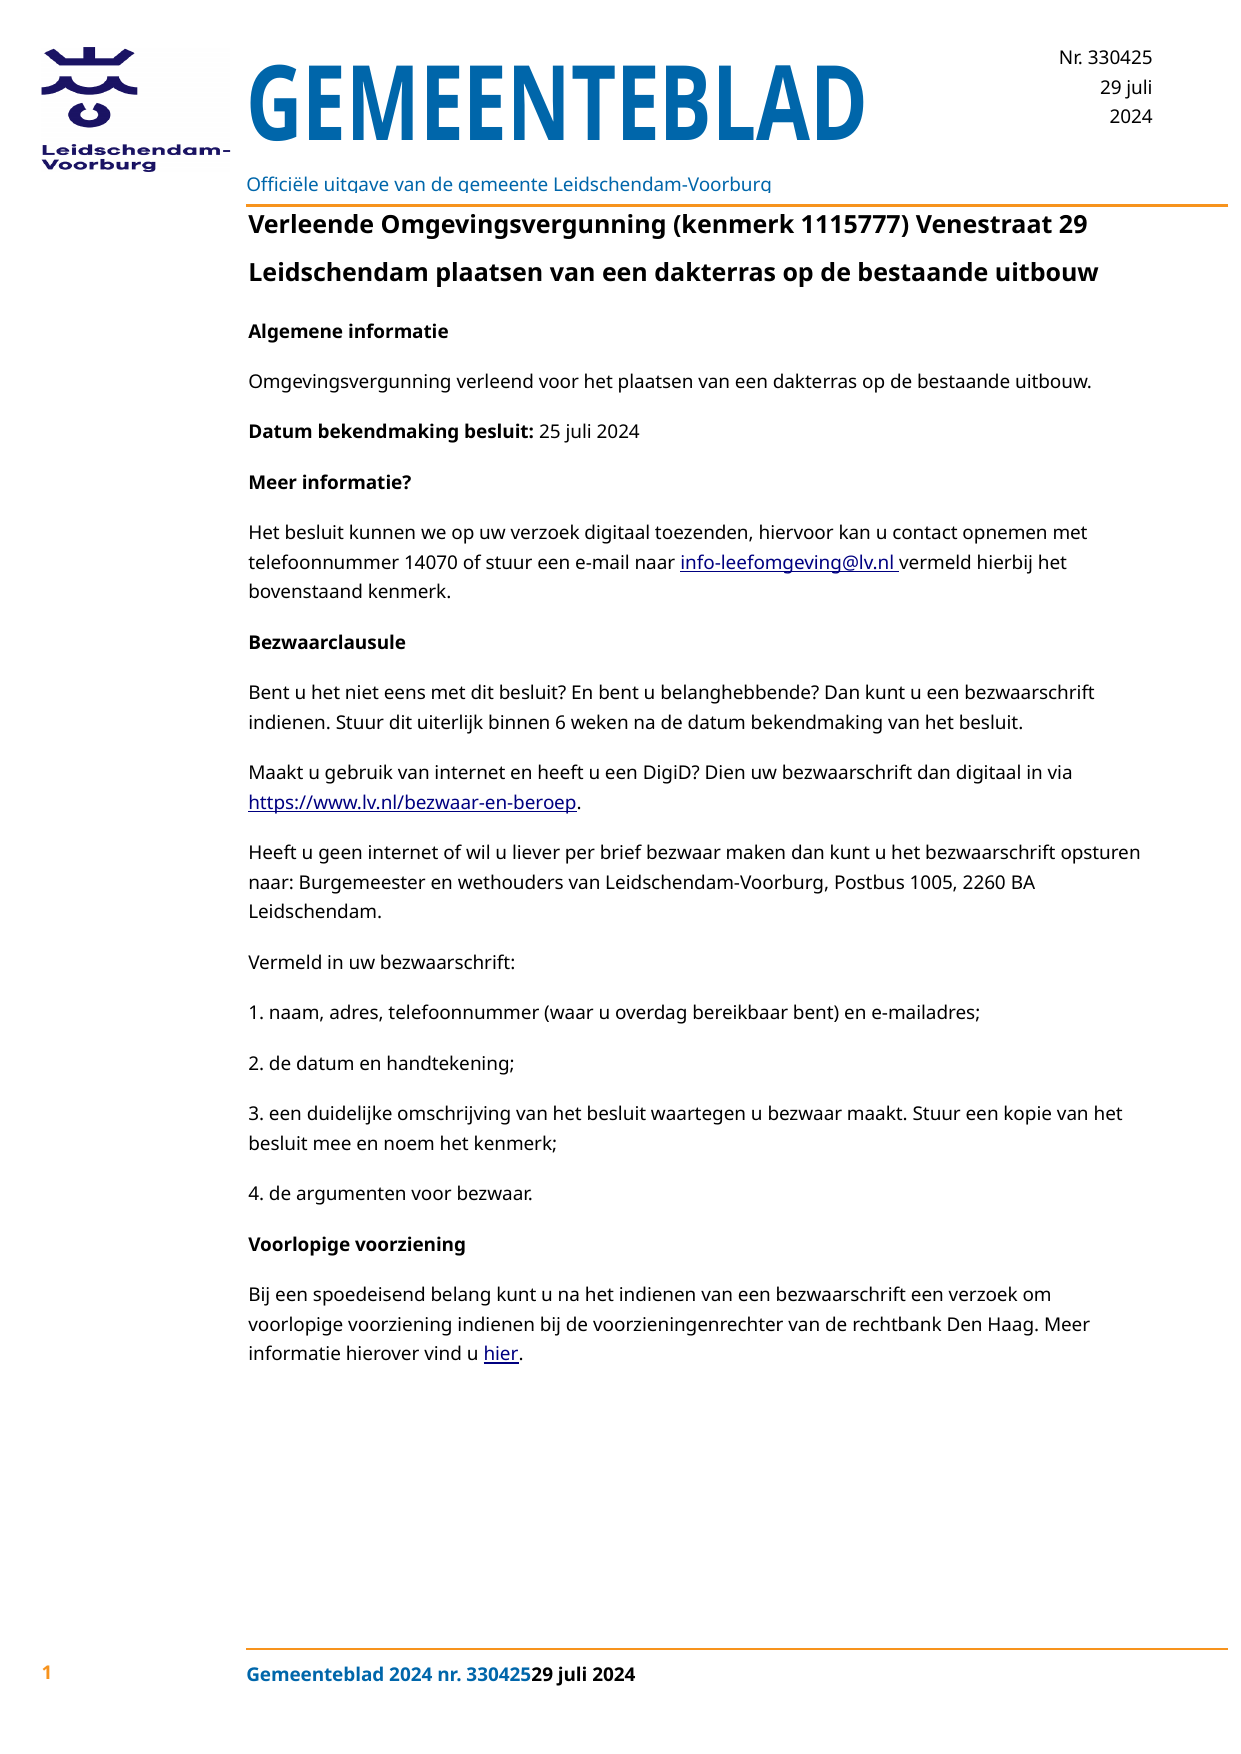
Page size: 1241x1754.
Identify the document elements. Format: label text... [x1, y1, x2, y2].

text Bij een spoedeisend belang kunt u na het indienen van een bezwaarschrift een verzoek om voorlopige voorziening indienen bij de voorzieningenrechter van de rechtbank Den Haag. Meer informatie hierover vind u hier. [248, 1281, 1152, 1366]
picture [41, 47, 231, 172]
text Heeft u geen internet of wil u liever per brief bezwaar maken dan kunt u het bezwaarschrift opsturen naar: Burgemeester en wethouders van Leidschendam-Voorburg, Postbus 1005, 2260 BA Leidschendam. [248, 839, 1152, 924]
text Datum bekendmaking besluit: 25 juli 2024 [248, 419, 1152, 444]
text Het besluit kunnen we op uw verzoek digitaal toezenden, hiervoor kan u contact opnemen met telefoonnummer 14070 of stuur een e-mail naar info-leefomgeving@lv.nl vermeld hierbij het bovenstaand kenmerk. [248, 519, 1152, 604]
text Bent u het niet eens met dit besluit? En bent u belanghebbende? Dan kunt u een bezwaarschrift indienen. Stuur dit uiterlijk binnen 6 weken na de datum bekendmaking van het besluit. [248, 679, 1152, 735]
text 1. naam, adres, telefoonnummer (waar u overdag bereikbaar bent) en e-mailadres; [248, 999, 1152, 1025]
text 4. de argumenten voor bezwaar. [248, 1180, 1152, 1206]
text Algemene informatie [248, 318, 1152, 344]
text Meer informatie? [248, 469, 1152, 495]
text 2. de datum en handtekening; [248, 1050, 1152, 1076]
text Bezwaarclausule [248, 629, 1152, 655]
text 3. een duidelijke omschrijving van het besluit waartegen u bezwaar maakt. Stuur een kopie van het besluit mee en noem het kenmerk; [248, 1100, 1152, 1156]
text Maakt u gebruik van internet en heeft u een DigiD? Dien uw bezwaarschrift dan digitaal in via https://www.lv.nl/bezwaar-en-beroep. [248, 759, 1152, 815]
text Vermeld in uw bezwaarschrift: [248, 949, 1152, 975]
text Verleende Omgevingsvergunning (kenmerk 1115777) Venestraat 29 Leidschendam plaatsen van een dakterras op de bestaande uitbouw [248, 207, 1152, 288]
text Voorlopige voorziening [248, 1231, 1152, 1257]
text Omgevingsvergunning verleend voor het plaatsen van een dakterras op de bestaande uitbouw. [248, 368, 1152, 394]
